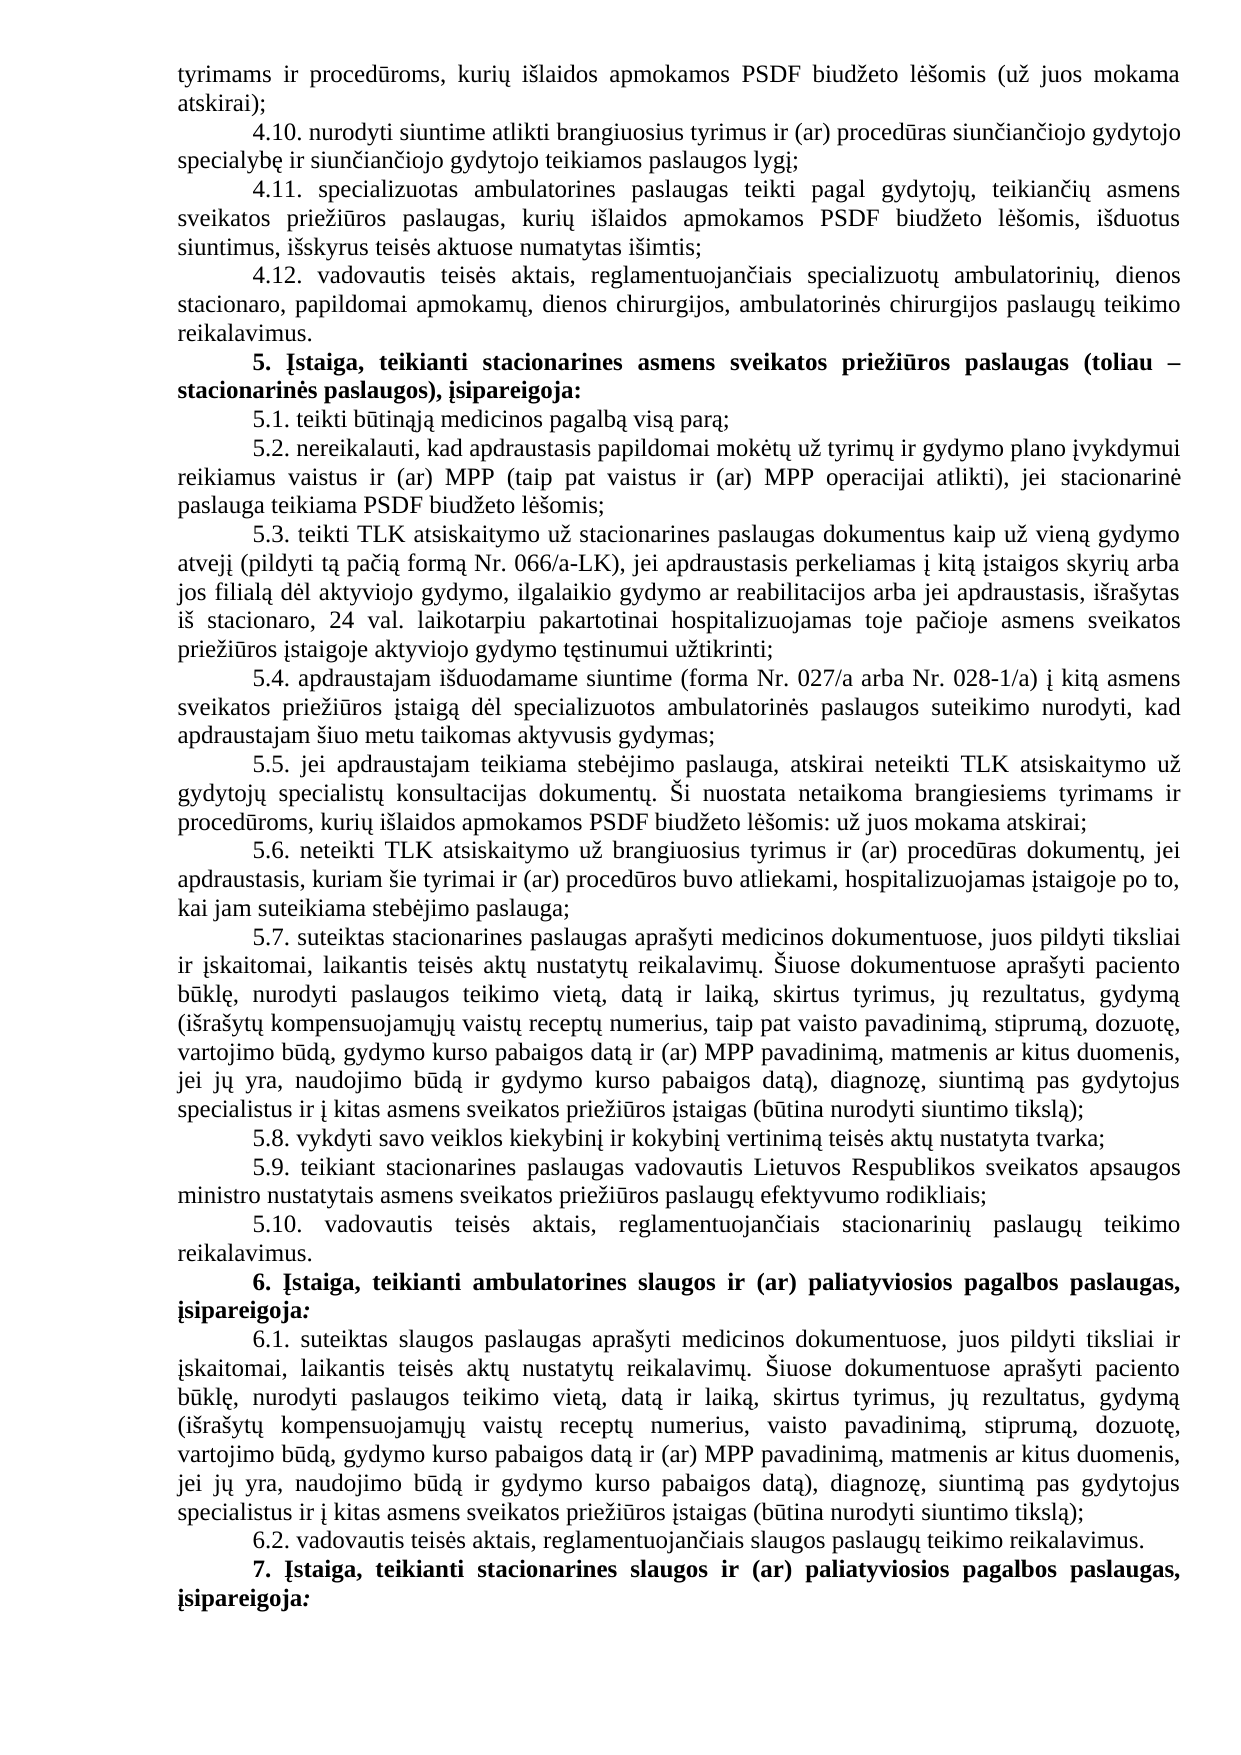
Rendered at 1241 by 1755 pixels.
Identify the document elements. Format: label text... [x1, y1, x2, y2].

text 5.5. jei apdraustajam teikiama stebėjimo paslauga, atskirai neteikti TLK atsiskaitymo už gydytojų specialistų konsultacijas dokumentų. Ši nuostata netaikoma brangiesiems tyrimams ir procedūroms, kurių išlaidos apmokamos PSDF biudžeto lėšomis: už juos mokama atskirai; [177, 749, 1181, 835]
text tyrimams ir procedūroms, kurių išlaidos apmokamos PSDF biudžeto lėšomis (už juos mokama atskirai); [177, 59, 1181, 117]
text 4.10. nurodyti siuntime atlikti brangiuosius tyrimus ir (ar) procedūras siunčiančiojo gydytojo specialybę ir siunčiančiojo gydytojo teikiamos paslaugos lygį; [177, 117, 1181, 174]
text 5.8. vykdyti savo veiklos kiekybinį ir kokybinį vertinimą teisės aktų nustatyta tvarka; [177, 1123, 1181, 1152]
text 5. Įstaiga, teikianti stacionarines asmens sveikatos priežiūros paslaugas (toliau – stacionarinės paslaugos), įsipareigoja: [177, 347, 1181, 404]
text 5.7. suteiktas stacionarines paslaugas aprašyti medicinos dokumentuose, juos pildyti tiksliai ir įskaitomai, laikantis teisės aktų nustatytų reikalavimų. Šiuose dokumentuose aprašyti paciento būklę, nurodyti paslaugos teikimo vietą, datą ir laiką, skirtus tyrimus, jų rezultatus, gydymą (išrašytų kompensuojamųjų vaistų receptų numerius, taip pat vaisto pavadinimą, stiprumą, dozuotę, vartojimo būdą, gydymo kurso pabaigos datą ir (ar) MPP pavadinimą, matmenis ar kitus duomenis, jei jų yra, naudojimo būdą ir gydymo kurso pabaigos datą), diagnozę, siuntimą pas gydytojus specialistus ir į kitas asmens sveikatos priežiūros įstaigas (būtina nurodyti siuntimo tikslą); [177, 922, 1181, 1123]
text 5.10. vadovautis teisės aktais, reglamentuojančiais stacionarinių paslaugų teikimo reikalavimus. [177, 1209, 1181, 1267]
text 7. Įstaiga, teikianti stacionarines slaugos ir (ar) paliatyviosios pagalbos paslaugas, įsipareigoja: [177, 1554, 1181, 1612]
text 5.6. neteikti TLK atsiskaitymo už brangiuosius tyrimus ir (ar) procedūras dokumentų, jei apdraustasis, kuriam šie tyrimai ir (ar) procedūros buvo atliekami, hospitalizuojamas įstaigoje po to, kai jam suteikiama stebėjimo paslauga; [177, 835, 1181, 922]
text 6.2. vadovautis teisės aktais, reglamentuojančiais slaugos paslaugų teikimo reikalavimus. [177, 1525, 1181, 1554]
text 5.4. apdraustajam išduodamame siuntime (forma Nr. 027/a arba Nr. 028-1/a) į kitą asmens sveikatos priežiūros įstaigą dėl specializuotos ambulatorinės paslaugos suteikimo nurodyti, kad apdraustajam šiuo metu taikomas aktyvusis gydymas; [177, 663, 1181, 749]
text 5.1. teikti būtinąją medicinos pagalbą visą parą; [177, 404, 1181, 433]
text 5.3. teikti TLK atsiskaitymo už stacionarines paslaugas dokumentus kaip už vieną gydymo atvejį (pildyti tą pačią formą Nr. 066/a-LK), jei apdraustasis perkeliamas į kitą įstaigos skyrių arba jos filialą dėl aktyviojo gydymo, ilgalaikio gydymo ar reabilitacijos arba jei apdraustasis, išrašytas iš stacionaro, 24 val. laikotarpiu pakartotinai hospitalizuojamas toje pačioje asmens sveikatos priežiūros įstaigoje aktyviojo gydymo tęstinumui užtikrinti; [177, 519, 1181, 663]
text 4.12. vadovautis teisės aktais, reglamentuojančiais specializuotų ambulatorinių, dienos stacionaro, papildomai apmokamų, dienos chirurgijos, ambulatorinės chirurgijos paslaugų teikimo reikalavimus. [177, 260, 1181, 347]
text 5.2. nereikalauti, kad apdraustasis papildomai mokėtų už tyrimų ir gydymo plano įvykdymui reikiamus vaistus ir (ar) MPP (taip pat vaistus ir (ar) MPP operacijai atlikti), jei stacionarinė paslauga teikiama PSDF biudžeto lėšomis; [177, 433, 1181, 519]
text 5.9. teikiant stacionarines paslaugas vadovautis Lietuvos Respublikos sveikatos apsaugos ministro nustatytais asmens sveikatos priežiūros paslaugų efektyvumo rodikliais; [177, 1152, 1181, 1209]
text 6. Įstaiga, teikianti ambulatorines slaugos ir (ar) paliatyviosios pagalbos paslaugas, įsipareigoja: [177, 1267, 1181, 1324]
text 6.1. suteiktas slaugos paslaugas aprašyti medicinos dokumentuose, juos pildyti tiksliai ir įskaitomai, laikantis teisės aktų nustatytų reikalavimų. Šiuose dokumentuose aprašyti paciento būklę, nurodyti paslaugos teikimo vietą, datą ir laiką, skirtus tyrimus, jų rezultatus, gydymą (išrašytų kompensuojamųjų vaistų receptų numerius, vaisto pavadinimą, stiprumą, dozuotę, vartojimo būdą, gydymo kurso pabaigos datą ir (ar) MPP pavadinimą, matmenis ar kitus duomenis, jei jų yra, naudojimo būdą ir gydymo kurso pabaigos datą), diagnozę, siuntimą pas gydytojus specialistus ir į kitas asmens sveikatos priežiūros įstaigas (būtina nurodyti siuntimo tikslą); [177, 1324, 1181, 1525]
text 4.11. specializuotas ambulatorines paslaugas teikti pagal gydytojų, teikiančių asmens sveikatos priežiūros paslaugas, kurių išlaidos apmokamos PSDF biudžeto lėšomis, išduotus siuntimus, išskyrus teisės aktuose numatytas išimtis; [177, 174, 1181, 260]
